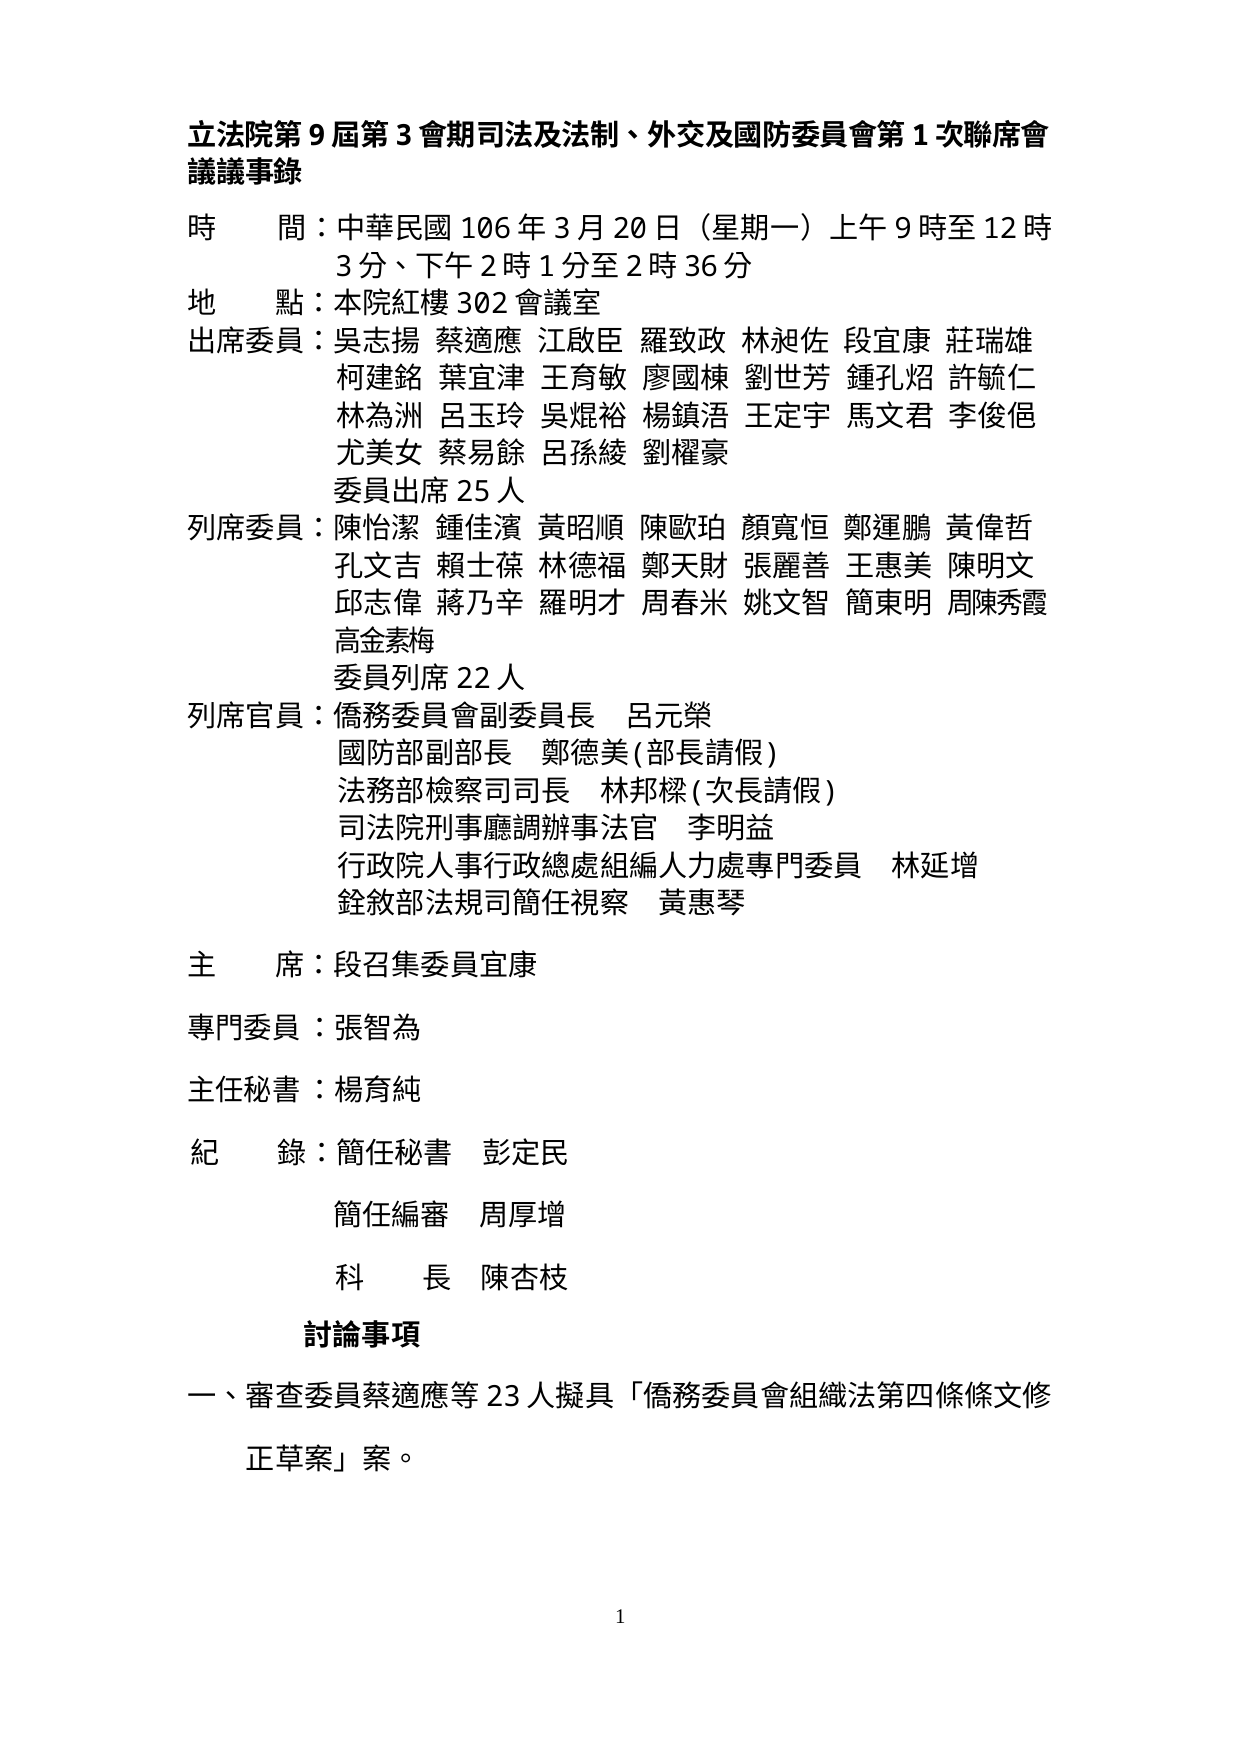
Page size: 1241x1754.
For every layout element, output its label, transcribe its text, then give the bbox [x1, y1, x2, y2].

text 尤美女 蔡易餘 呂孫綾 劉櫂豪 [187, 434, 1053, 471]
text 委員出席25人 [187, 471, 1053, 509]
text 主 席：段召集委員宜康 [187, 921, 1053, 984]
text 立法院第9屆第3會期司法及法制、外交及國防委員會第1次聯席會議議事錄 [187, 115, 1053, 190]
text 委員列席22人 [187, 659, 1053, 696]
text 地 點：本院紅樓302會議室 [187, 284, 1053, 321]
text 主任秘書：楊育純 [187, 1046, 1053, 1109]
text 邱志偉 蔣乃辛 羅明才 周春米 姚文智 簡東明 周陳秀霞 [187, 584, 1053, 621]
text 孔文吉 賴士葆 林德福 鄭天財 張麗善 王惠美 陳明文 [187, 546, 1053, 584]
text 國防部副部長 鄭德美(部長請假) [337, 734, 1053, 771]
text 簡任編審 周厚增 [187, 1171, 1053, 1234]
text 列席官員：僑務委員會副委員長 呂元榮 [187, 696, 1053, 734]
text 時 間：中華民國106年3月20日（星期一）上午9時至12時3分、下午2時1分至2時36分 [187, 209, 1053, 284]
text 科 長 陳杏枝 [187, 1234, 1053, 1296]
text 行政院人事行政總處組編人力處專門委員 林延增 [337, 846, 1053, 884]
text 一、審查委員蔡適應等23人擬具「僑務委員會組織法第四條條文修正草案」案。 [187, 1352, 1053, 1477]
text 紀 錄：簡任秘書 彭定民 [187, 1109, 1053, 1171]
text 出席委員：吳志揚 蔡適應 江啟臣 羅致政 林昶佐 段宜康 莊瑞雄 [187, 321, 1053, 359]
text 柯建銘 葉宜津 王育敏 廖國棟 劉世芳 鍾孔炤 許毓仁 [187, 359, 1053, 396]
text 司法院刑事廳調辦事法官 李明益 [337, 809, 1053, 846]
text 法務部檢察司司長 林邦樑(次長請假) [337, 771, 1053, 809]
text 討論事項 [187, 1315, 1053, 1352]
text 專門委員：張智為 [187, 984, 1053, 1046]
text 林為洲 呂玉玲 吳焜裕 楊鎮浯 王定宇 馬文君 李俊俋 [187, 396, 1053, 434]
text 高金素梅 [187, 621, 1053, 659]
text 銓敘部法規司簡任視察 黃惠琴 [337, 884, 1053, 921]
text 列席委員：陳怡潔 鍾佳濱 黃昭順 陳歐珀 顏寬恒 鄭運鵬 黃偉哲 [187, 509, 1053, 546]
